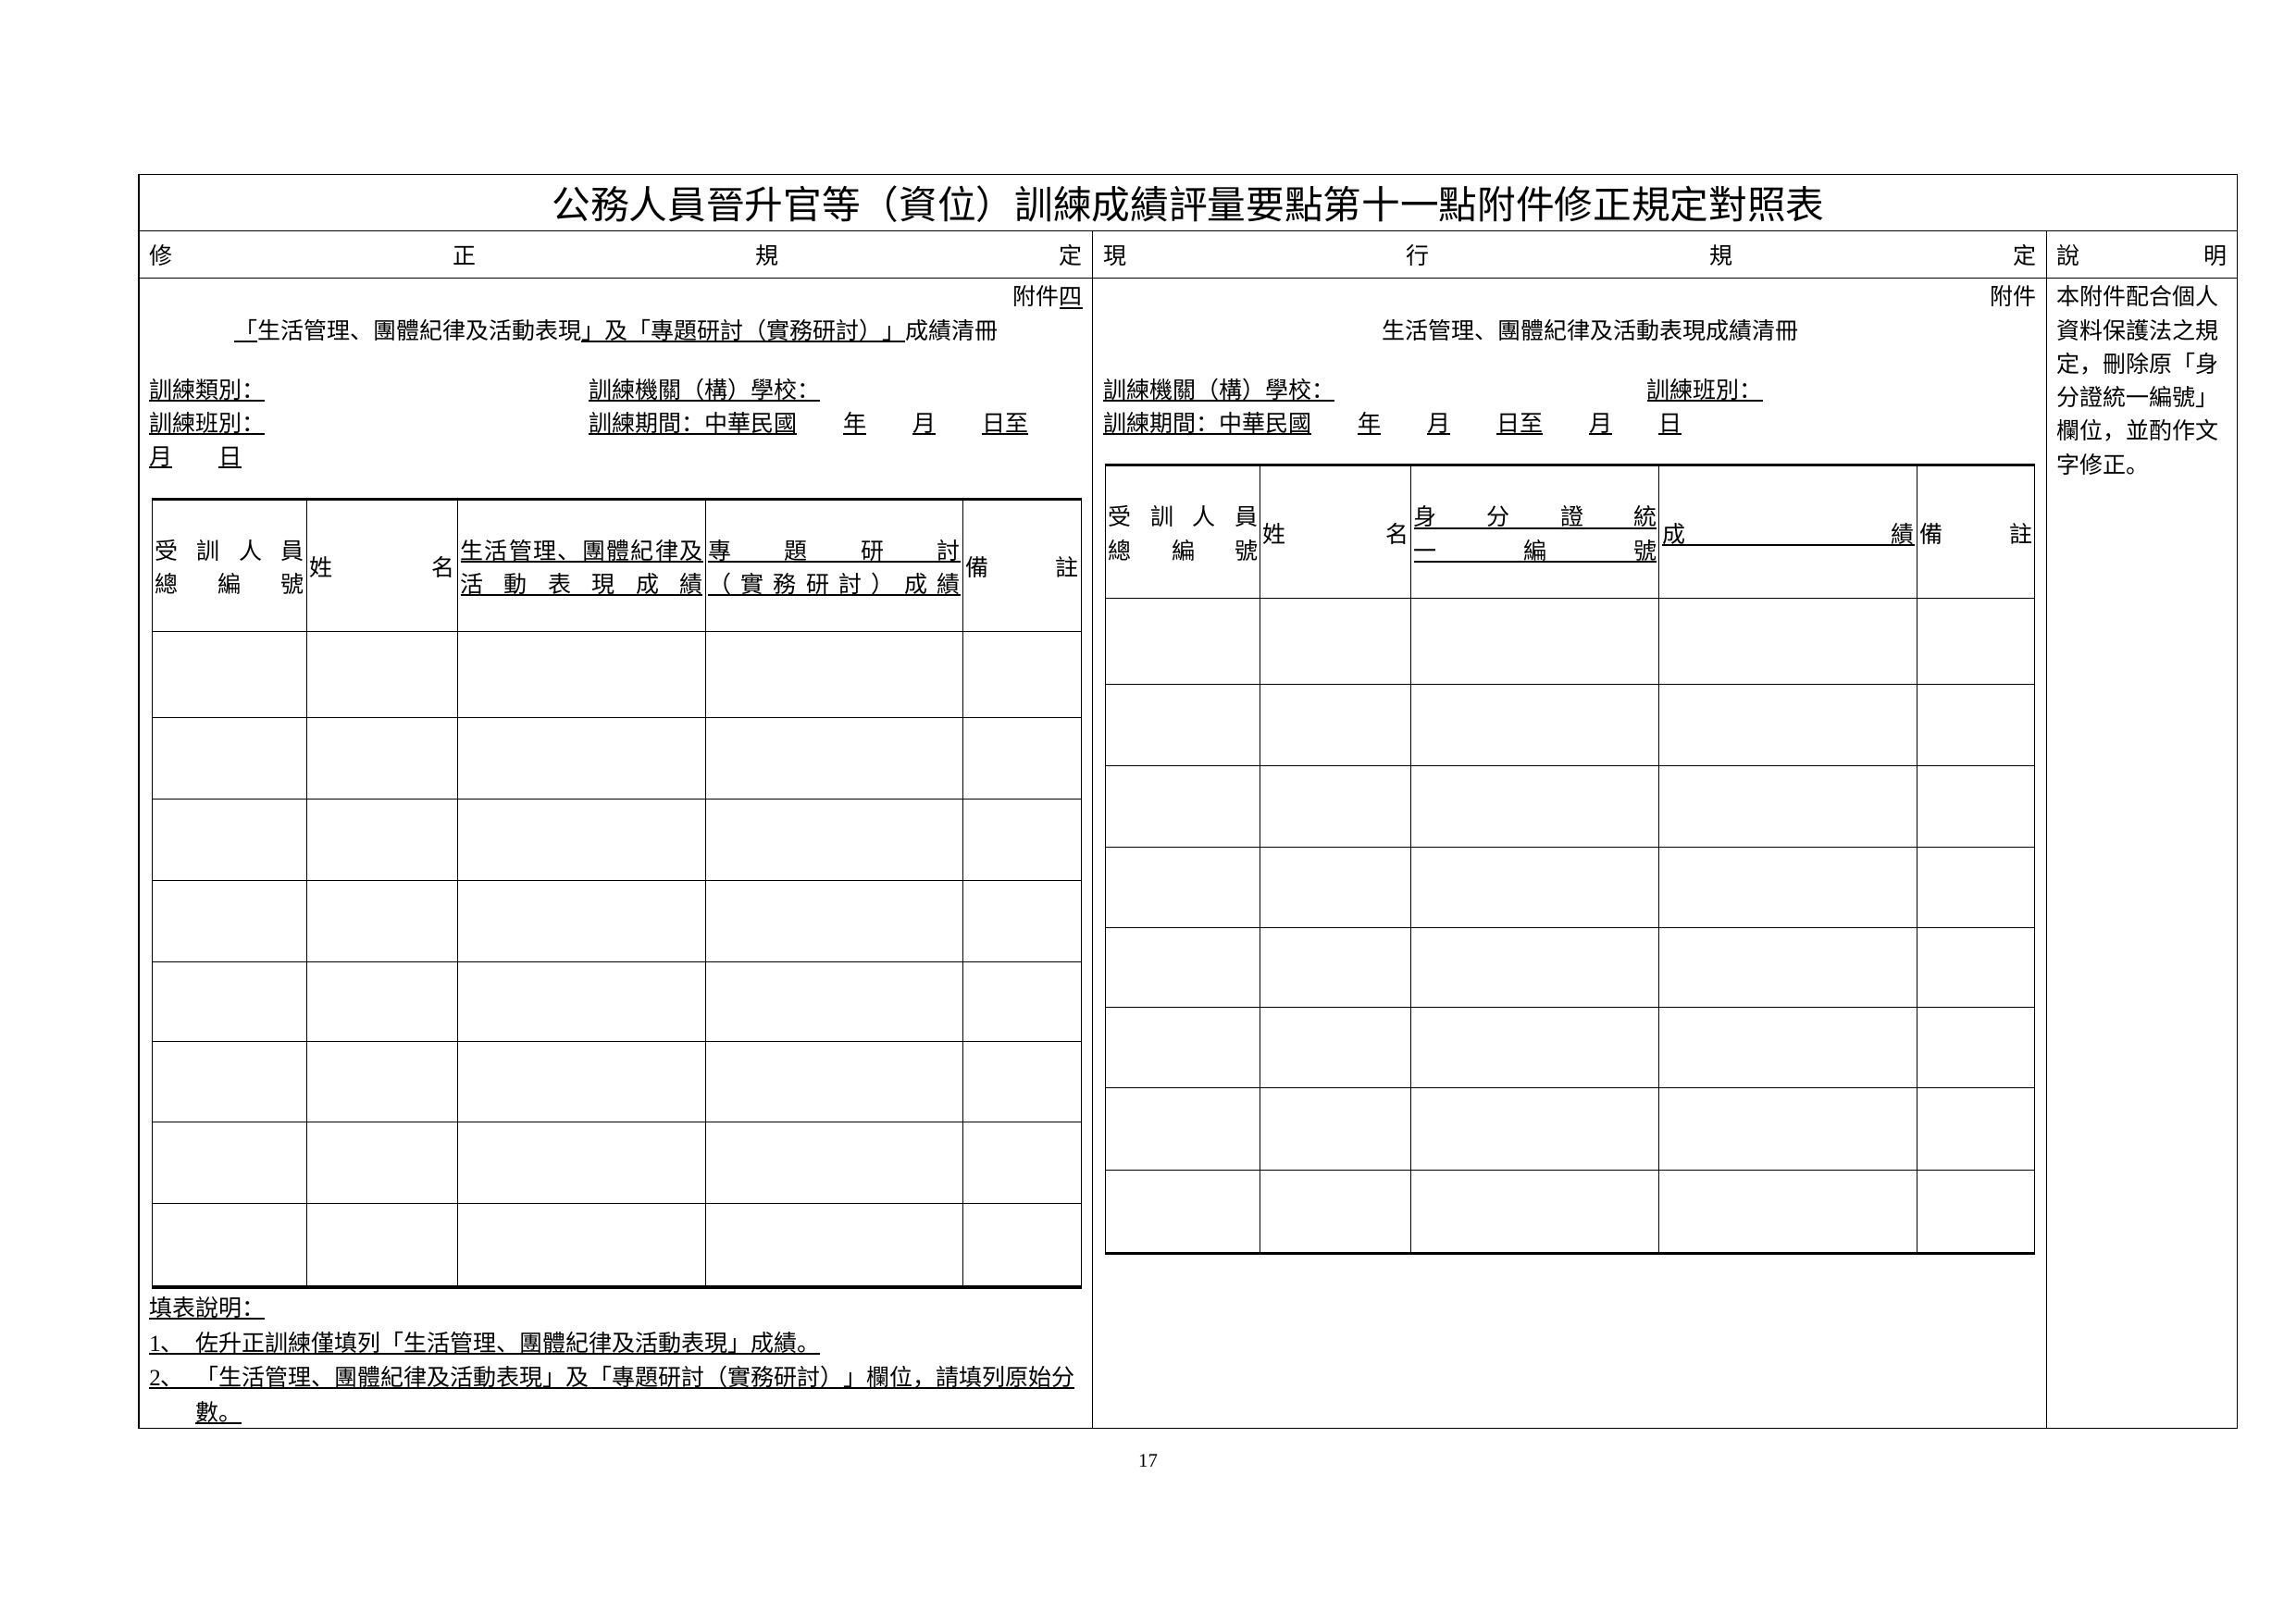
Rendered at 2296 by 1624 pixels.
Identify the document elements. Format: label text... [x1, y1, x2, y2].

table_cell [1917, 599, 2034, 684]
table_cell [963, 1122, 1081, 1203]
table_header 成績 [1659, 466, 1917, 598]
table_cell [458, 1122, 705, 1203]
table_cell [153, 962, 306, 1040]
table_cell [963, 962, 1081, 1040]
table_cell [1106, 766, 1260, 847]
table_cell [307, 1204, 457, 1285]
table_cell [307, 1122, 457, 1203]
table_cell [706, 1042, 962, 1122]
table_cell [153, 1042, 306, 1122]
table_cell 附件 ○○○生活管理、團體紀律及活動表現成績清冊 訓練機關（構）學校： 訓練班別： 訓練期間：中華民國○○年○○月○○日至○○月○○日 [1093, 279, 2046, 1427]
table_cell [1659, 599, 1917, 684]
table_header 受訓人員 總編號 [1106, 466, 1260, 598]
table_cell [153, 632, 306, 717]
table_cell [458, 881, 705, 961]
table_cell [1106, 1088, 1260, 1170]
table_cell [458, 1042, 705, 1122]
table_cell [1411, 685, 1658, 765]
table_header 姓名 [307, 501, 457, 631]
table_cell [458, 962, 705, 1040]
table_cell [963, 718, 1081, 799]
table_header 備註 [1917, 466, 2034, 598]
table_cell [1260, 1171, 1410, 1252]
table_cell 附件四 「生活管理、團體紀律及活動表現」及「專題研討（實務研討）」成績清冊 訓練類別： 訓練機關（構）學校： 訓練班別： 訓練期間：中華民國○○年○○月○○日至○○月○○日 填表說明： 佐升正訓練僅填列「生活管理、團體紀律及活動表現」成績。 「生活管理、團體紀律及活動表現」及「專題研討（實務研討）」欄位，請填列原始分數。 [140, 279, 1092, 1427]
table_cell [307, 632, 457, 717]
table_cell [307, 1042, 457, 1122]
table_cell [706, 962, 962, 1040]
table_cell [1411, 599, 1658, 684]
table_cell [963, 1042, 1081, 1122]
table_cell [1659, 766, 1917, 847]
table_cell [1260, 599, 1410, 684]
table_cell [1260, 766, 1410, 847]
table_header 生活管理、團體紀律及活動表現成績 [458, 501, 705, 631]
table_cell [307, 962, 457, 1040]
table_cell [1106, 599, 1260, 684]
table_cell [307, 800, 457, 880]
table_cell [1411, 1008, 1658, 1087]
table_cell [963, 800, 1081, 880]
table_cell [1260, 848, 1410, 927]
table_cell [1260, 928, 1410, 1007]
table_cell [458, 718, 705, 799]
table_cell [1917, 928, 2034, 1007]
table_cell [1659, 1171, 1917, 1252]
table_cell [153, 718, 306, 799]
table_cell [153, 881, 306, 961]
table_cell [1659, 1008, 1917, 1087]
table_cell [153, 1122, 306, 1203]
table_header 身分證統 一編號 [1411, 466, 1658, 598]
table_cell [963, 881, 1081, 961]
table_cell [706, 632, 962, 717]
table_cell [307, 881, 457, 961]
table_cell [1411, 928, 1658, 1007]
table_cell [153, 800, 306, 880]
table_cell [1260, 1008, 1410, 1087]
table_cell [1917, 1088, 2034, 1170]
table_cell [458, 800, 705, 880]
table_cell 現行規定 [1093, 231, 2046, 278]
table_cell [1106, 848, 1260, 927]
table_header 受訓人員 總編號 [153, 501, 306, 631]
table_cell [1260, 685, 1410, 765]
table_cell 本附件配合個人資料保護法之規定，刪除原「身分證統一編號」欄位，並酌作文字修正。 [2047, 279, 2237, 1427]
table_cell [1106, 1008, 1260, 1087]
table_cell [706, 718, 962, 799]
table_cell [706, 800, 962, 880]
table_cell [706, 1204, 962, 1285]
table_cell [1917, 848, 2034, 927]
table_cell [963, 632, 1081, 717]
table_cell [458, 632, 705, 717]
table_cell [458, 1204, 705, 1285]
table_cell [1917, 685, 2034, 765]
table_cell [1917, 1171, 2034, 1252]
table_cell [1106, 1171, 1260, 1252]
table_cell 說明 [2047, 231, 2237, 278]
table_cell [1659, 1088, 1917, 1170]
table_cell 修正規定 [140, 231, 1092, 278]
table_header 備註 [963, 501, 1081, 631]
table_cell [307, 718, 457, 799]
table_cell [1659, 848, 1917, 927]
table_cell [963, 1204, 1081, 1285]
table_cell [1659, 928, 1917, 1007]
table_cell [1411, 848, 1658, 927]
table_cell [1106, 685, 1260, 765]
table_header 姓名 [1260, 466, 1410, 598]
table_cell [706, 1122, 962, 1203]
table_header 專題研討 （實務研討）成績 [706, 501, 962, 631]
table_cell [1917, 1008, 2034, 1087]
table_cell [1411, 1171, 1658, 1252]
table_cell [706, 881, 962, 961]
table_cell [1106, 928, 1260, 1007]
table_cell [153, 1204, 306, 1285]
table_cell [1260, 1088, 1410, 1170]
table_cell [1411, 766, 1658, 847]
table_header 公務人員晉升官等（資位）訓練成績評量要點第十一點附件修正規定對照表 [140, 175, 2237, 230]
table_cell [1411, 1088, 1658, 1170]
table_cell [1659, 685, 1917, 765]
table_cell [1917, 766, 2034, 847]
